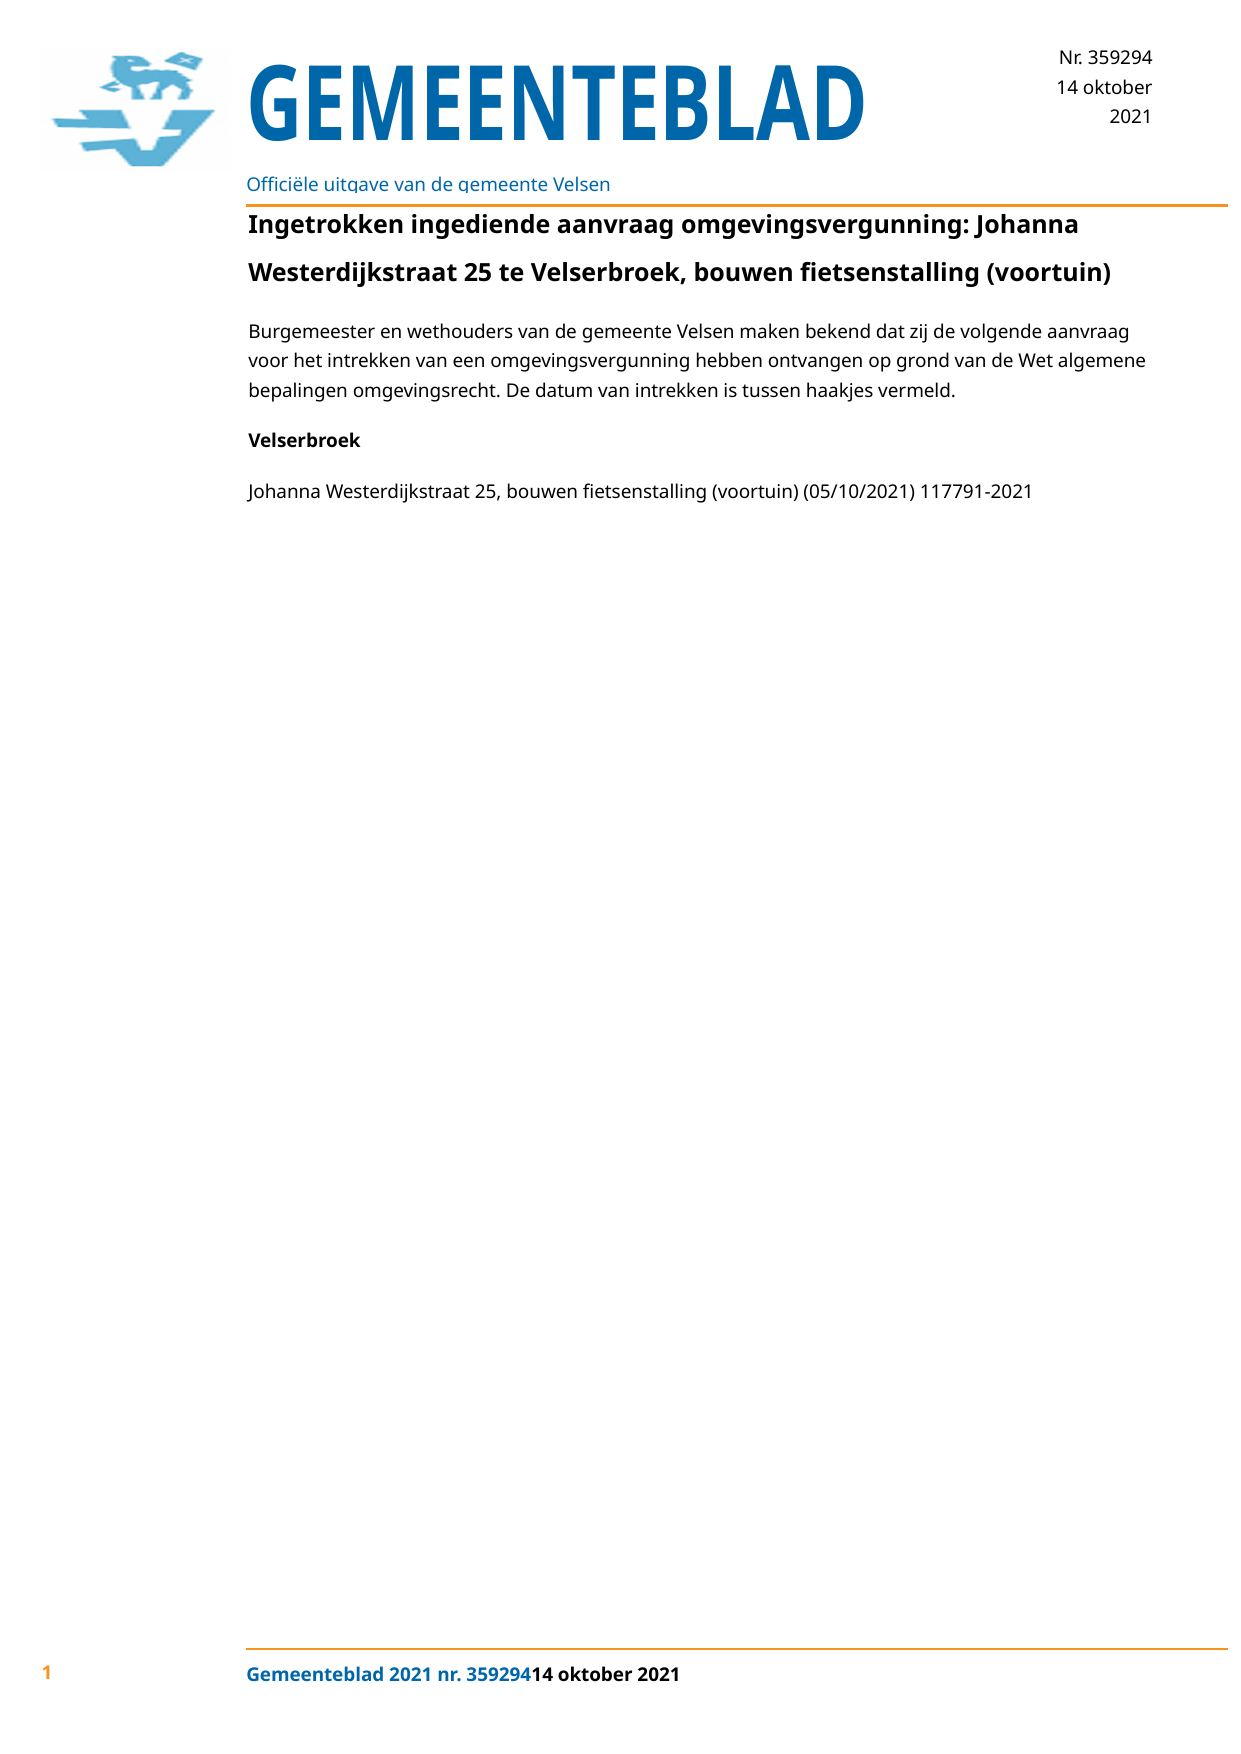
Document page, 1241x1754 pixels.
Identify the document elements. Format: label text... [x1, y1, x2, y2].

text Ingetrokken ingediende aanvraag omgevingsvergunning: Johanna Westerdijkstraat 25 te Velserbroek, bouwen fietsenstalling (voortuin) [248, 207, 1152, 288]
picture [41, 47, 231, 172]
text Burgemeester en wethouders van de gemeente Velsen maken bekend dat zij de volgende aanvraag voor het intrekken van een omgevingsvergunning hebben ontvangen op grond van de Wet algemene bepalingen omgevingsrecht. De datum van intrekken is tussen haakjes vermeld. [248, 318, 1152, 403]
text Velserbroek [248, 427, 1152, 453]
text Johanna Westerdijkstraat 25, bouwen fietsenstalling (voortuin) (05/10/2021) 117791-2021 [248, 478, 1152, 504]
